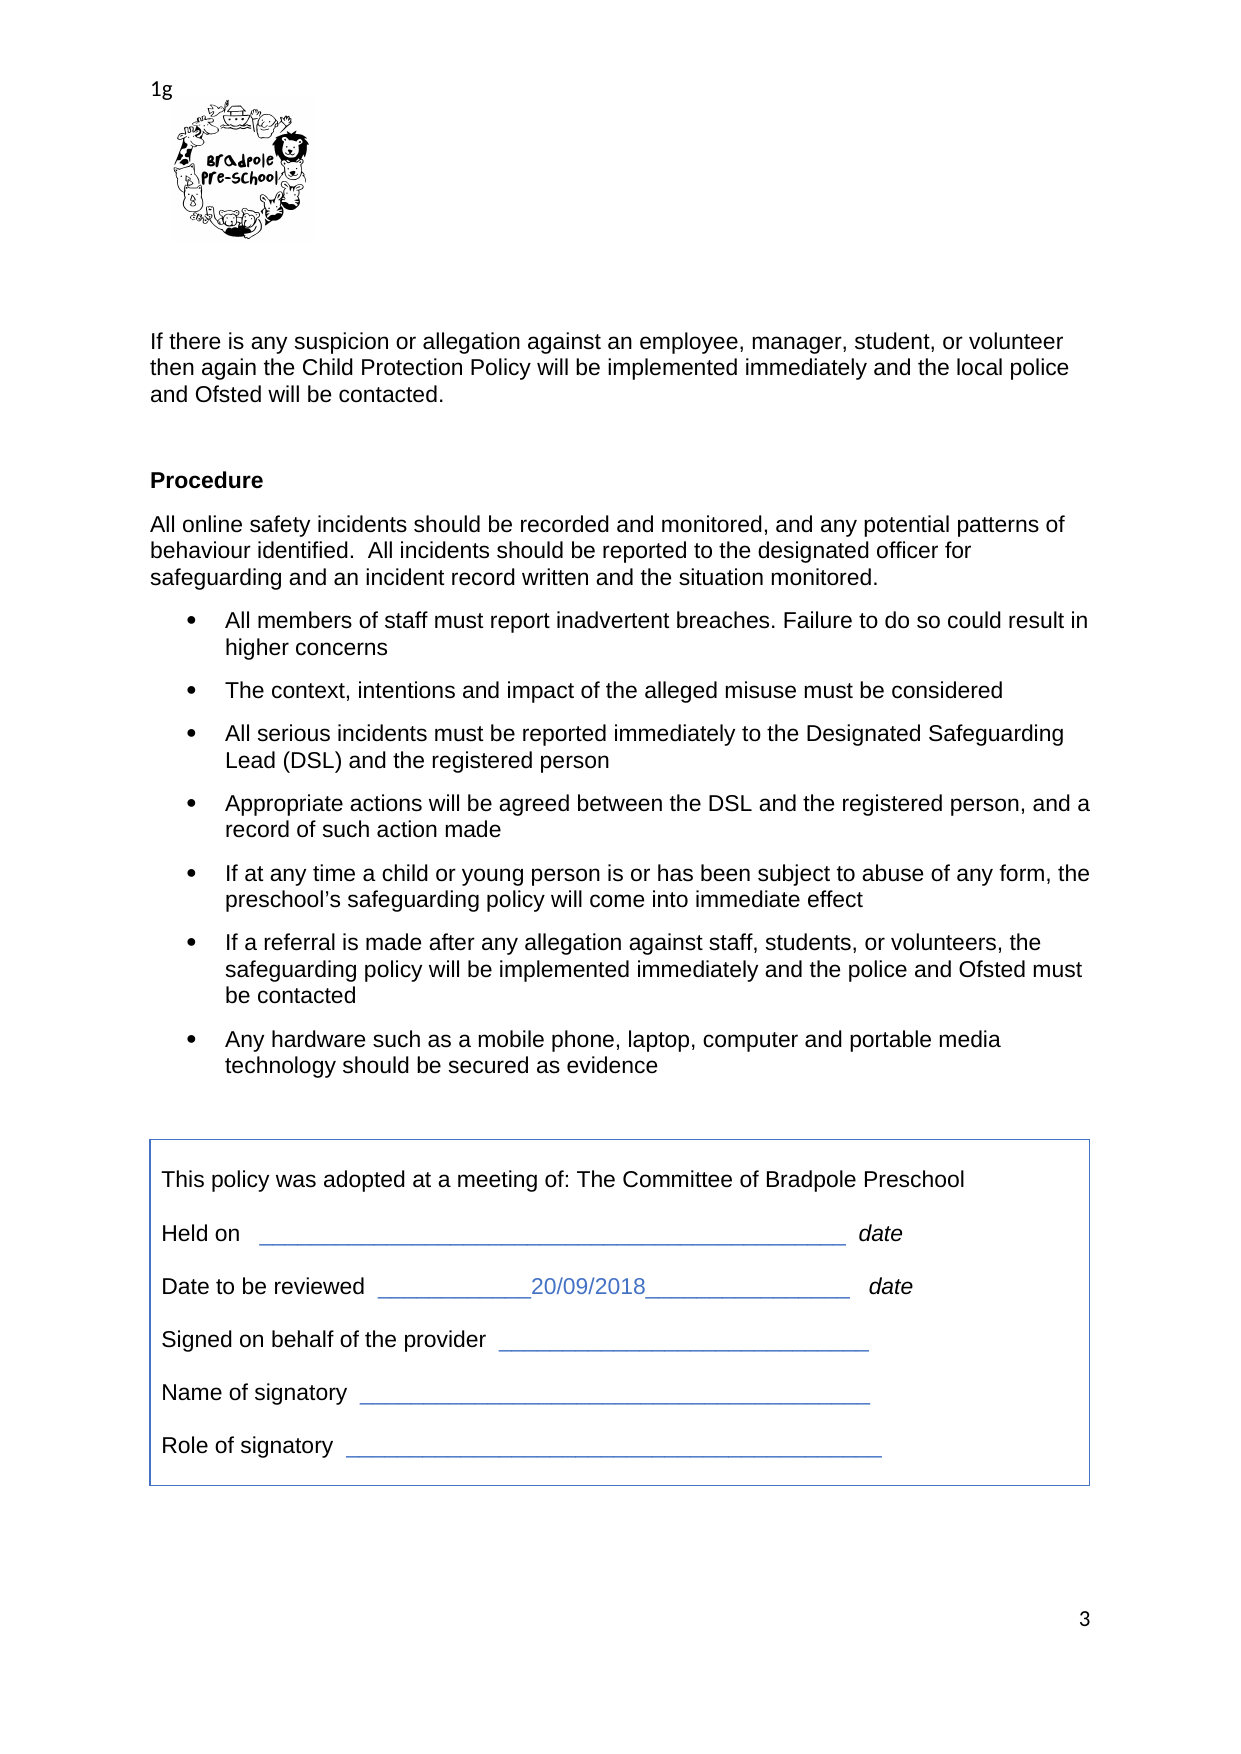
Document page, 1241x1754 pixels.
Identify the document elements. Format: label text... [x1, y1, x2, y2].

list If at any time a child or young person is or has been subject to abuse of any form, the preschool’s safeguarding policy will come into immediate effect [187, 859, 1090, 912]
list The context, intentions and impact of the alleged misuse must be considered [187, 677, 1090, 703]
text All online safety incidents should be recorded and monitored, and any potential patterns of behaviour identified. All incidents should be reported to the designated officer for safeguarding and an incident record written and the situation monitored. [150, 511, 1090, 590]
list If a referral is made after any allegation against staff, students, or volunteers, the safeguarding policy will be implemented immediately and the police and Ofsted must be contacted [187, 929, 1090, 1009]
list All serious incidents must be reported immediately to the Designated Safeguarding Lead (DSL) and the registered person [187, 720, 1090, 773]
list All members of staff must report inadvertent breaches. Failure to do so could result in higher concerns [187, 607, 1090, 660]
list Any hardware such as a mobile phone, laptop, computer and portable media technology should be secured as evidence [187, 1026, 1090, 1079]
list Appropriate actions will be agreed between the DSL and the registered person, and a record of such action made [187, 790, 1090, 843]
text Procedure [150, 467, 1090, 494]
text If there is any suspicion or allegation against an employee, manager, student, or volunteer then again the Child Protection Policy will be implemented immediately and the local police and Ofsted will be contacted. [150, 328, 1090, 407]
table_header This policy was adopted at a meeting of: The Committee of Bradpole Preschool Held on ______________________________________________ date Date to be reviewed ____________20/09/2018________________ date Signed on behalf of the provider _____________________________ Name of signatory ________________________________________ Role of signatory __________________________________________ [151, 1140, 1089, 1485]
